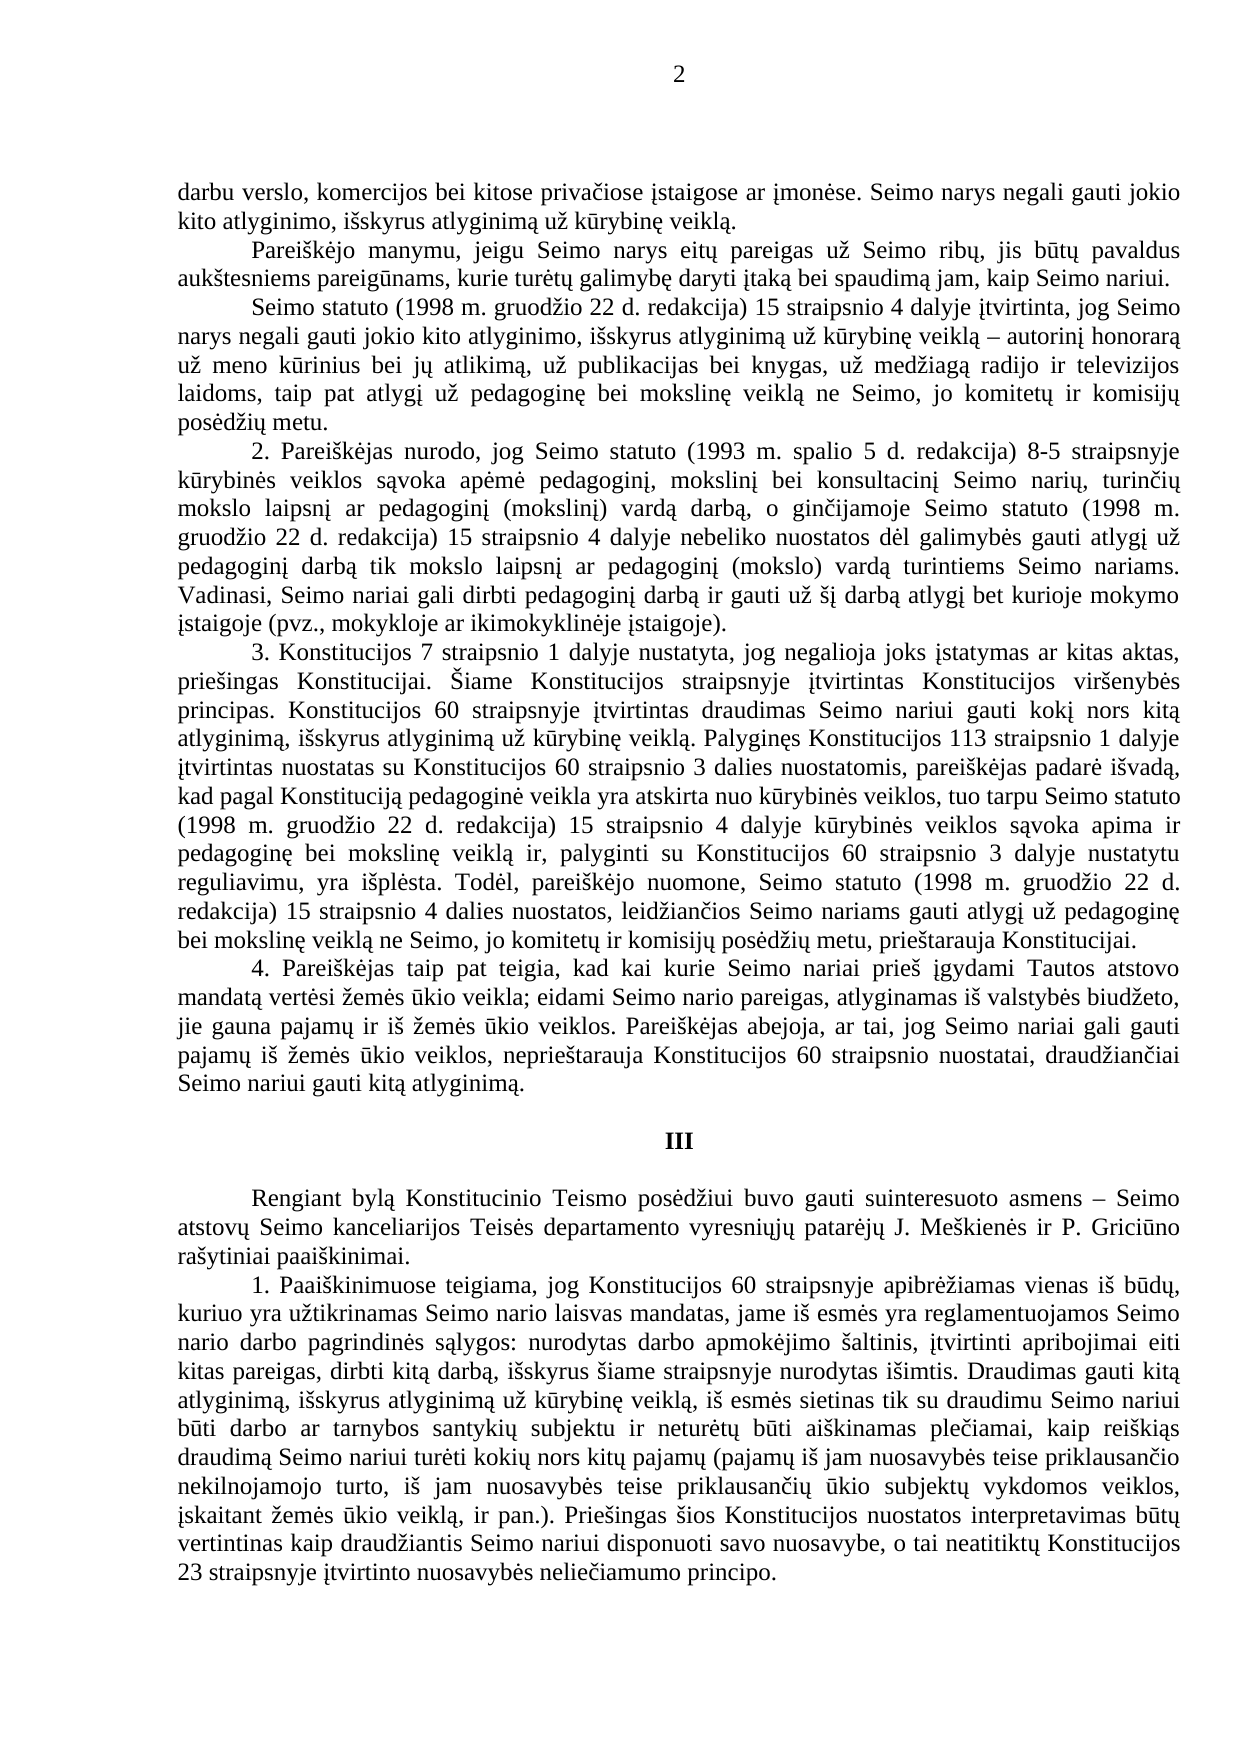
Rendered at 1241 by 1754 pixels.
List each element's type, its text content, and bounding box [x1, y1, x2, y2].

text 3. Konstitucijos 7 straipsnio 1 dalyje nustatyta, jog negalioja joks įstatymas ar kitas aktas, priešingas Konstitucijai. Šiame Konstitucijos straipsnyje įtvirtintas Konstitucijos viršenybės principas. Konstitucijos 60 straipsnyje įtvirtintas draudimas Seimo nariui gauti kokį nors kitą atlyginimą, išskyrus atlyginimą už kūrybinę veiklą. Palyginęs Konstitucijos 113 straipsnio 1 dalyje įtvirtintas nuostatas su Konstitucijos 60 straipsnio 3 dalies nuostatomis, pareiškėjas padarė išvadą, kad pagal Konstituciją pedagoginė veikla yra atskirta nuo kūrybinės veiklos, tuo tarpu Seimo statuto (1998 m. gruodžio 22 d. redakcija) 15 straipsnio 4 dalyje kūrybinės veiklos sąvoka apima ir pedagoginę bei mokslinę veiklą ir, palyginti su Konstitucijos 60 straipsnio 3 dalyje nustatytu reguliavimu, yra išplėsta. Todėl, pareiškėjo nuomone, Seimo statuto (1998 m. gruodžio 22 d. redakcija) 15 straipsnio 4 dalies nuostatos, leidžiančios Seimo nariams gauti atlygį už pedagoginę bei mokslinę veiklą ne Seimo, jo komitetų ir komisijų posėdžių metu, prieštarauja Konstitucijai. [177, 637, 1181, 953]
text darbu verslo, komercijos bei kitose privačiose įstaigose ar įmonėse. Seimo narys negali gauti jokio kito atlyginimo, išskyrus atlyginimą už kūrybinę veiklą. [177, 177, 1181, 235]
text Seimo statuto (1998 m. gruodžio 22 d. redakcija) 15 straipsnio 4 dalyje įtvirtinta, jog Seimo narys negali gauti jokio kito atlyginimo, išskyrus atlyginimą už kūrybinę veiklą – autorinį honorarą už meno kūrinius bei jų atlikimą, už publikacijas bei knygas, už medžiagą radijo ir televizijos laidoms, taip pat atlygį už pedagoginę bei mokslinę veiklą ne Seimo, jo komitetų ir komisijų posėdžių metu. [177, 292, 1181, 436]
text 1. Paaiškinimuose teigiama, jog Konstitucijos 60 straipsnyje apibrėžiamas vienas iš būdų, kuriuo yra užtikrinamas Seimo nario laisvas mandatas, jame iš esmės yra reglamentuojamos Seimo nario darbo pagrindinės sąlygos: nurodytas darbo apmokėjimo šaltinis, įtvirtinti apribojimai eiti kitas pareigas, dirbti kitą darbą, išskyrus šiame straipsnyje nurodytas išimtis. Draudimas gauti kitą atlyginimą, išskyrus atlyginimą už kūrybinę veiklą, iš esmės sietinas tik su draudimu Seimo nariui būti darbo ar tarnybos santykių subjektu ir neturėtų būti aiškinamas plečiamai, kaip reiškiąs draudimą Seimo nariui turėti kokių nors kitų pajamų (pajamų iš jam nuosavybės teise priklausančio nekilnojamojo turto, iš jam nuosavybės teise priklausančių ūkio subjektų vykdomos veiklos, įskaitant žemės ūkio veiklą, ir pan.). Priešingas šios Konstitucijos nuostatos interpretavimas būtų vertintinas kaip draudžiantis Seimo nariui disponuoti savo nuosavybe, o tai neatitiktų Konstitucijos 23 straipsnyje įtvirtinto nuosavybės neliečiamumo principo. [177, 1270, 1181, 1586]
text Rengiant bylą Konstitucinio Teismo posėdžiui buvo gauti suinteresuoto asmens – Seimo atstovų Seimo kanceliarijos Teisės departamento vyresniųjų patarėjų J. Meškienės ir P. Griciūno rašytiniai paaiškinimai. [177, 1183, 1181, 1270]
text III [177, 1126, 1181, 1155]
text 2. Pareiškėjas nurodo, jog Seimo statuto (1993 m. spalio 5 d. redakcija) 8-5 straipsnyje kūrybinės veiklos sąvoka apėmė pedagoginį, mokslinį bei konsultacinį Seimo narių, turinčių mokslo laipsnį ar pedagoginį (mokslinį) vardą darbą, o ginčijamoje Seimo statuto (1998 m. gruodžio 22 d. redakcija) 15 straipsnio 4 dalyje nebeliko nuostatos dėl galimybės gauti atlygį už pedagoginį darbą tik mokslo laipsnį ar pedagoginį (mokslo) vardą turintiems Seimo nariams. Vadinasi, Seimo nariai gali dirbti pedagoginį darbą ir gauti už šį darbą atlygį bet kurioje mokymo įstaigoje (pvz., mokykloje ar ikimokyklinėje įstaigoje). [177, 436, 1181, 637]
text 4. Pareiškėjas taip pat teigia, kad kai kurie Seimo nariai prieš įgydami Tautos atstovo mandatą vertėsi žemės ūkio veikla; eidami Seimo nario pareigas, atlyginamas iš valstybės biudžeto, jie gauna pajamų ir iš žemės ūkio veiklos. Pareiškėjas abejoja, ar tai, jog Seimo nariai gali gauti pajamų iš žemės ūkio veiklos, neprieštarauja Konstitucijos 60 straipsnio nuostatai, draudžiančiai Seimo nariui gauti kitą atlyginimą. [177, 953, 1181, 1097]
text Pareiškėjo manymu, jeigu Seimo narys eitų pareigas už Seimo ribų, jis būtų pavaldus aukštesniems pareigūnams, kurie turėtų galimybę daryti įtaką bei spaudimą jam, kaip Seimo nariui. [177, 235, 1181, 292]
